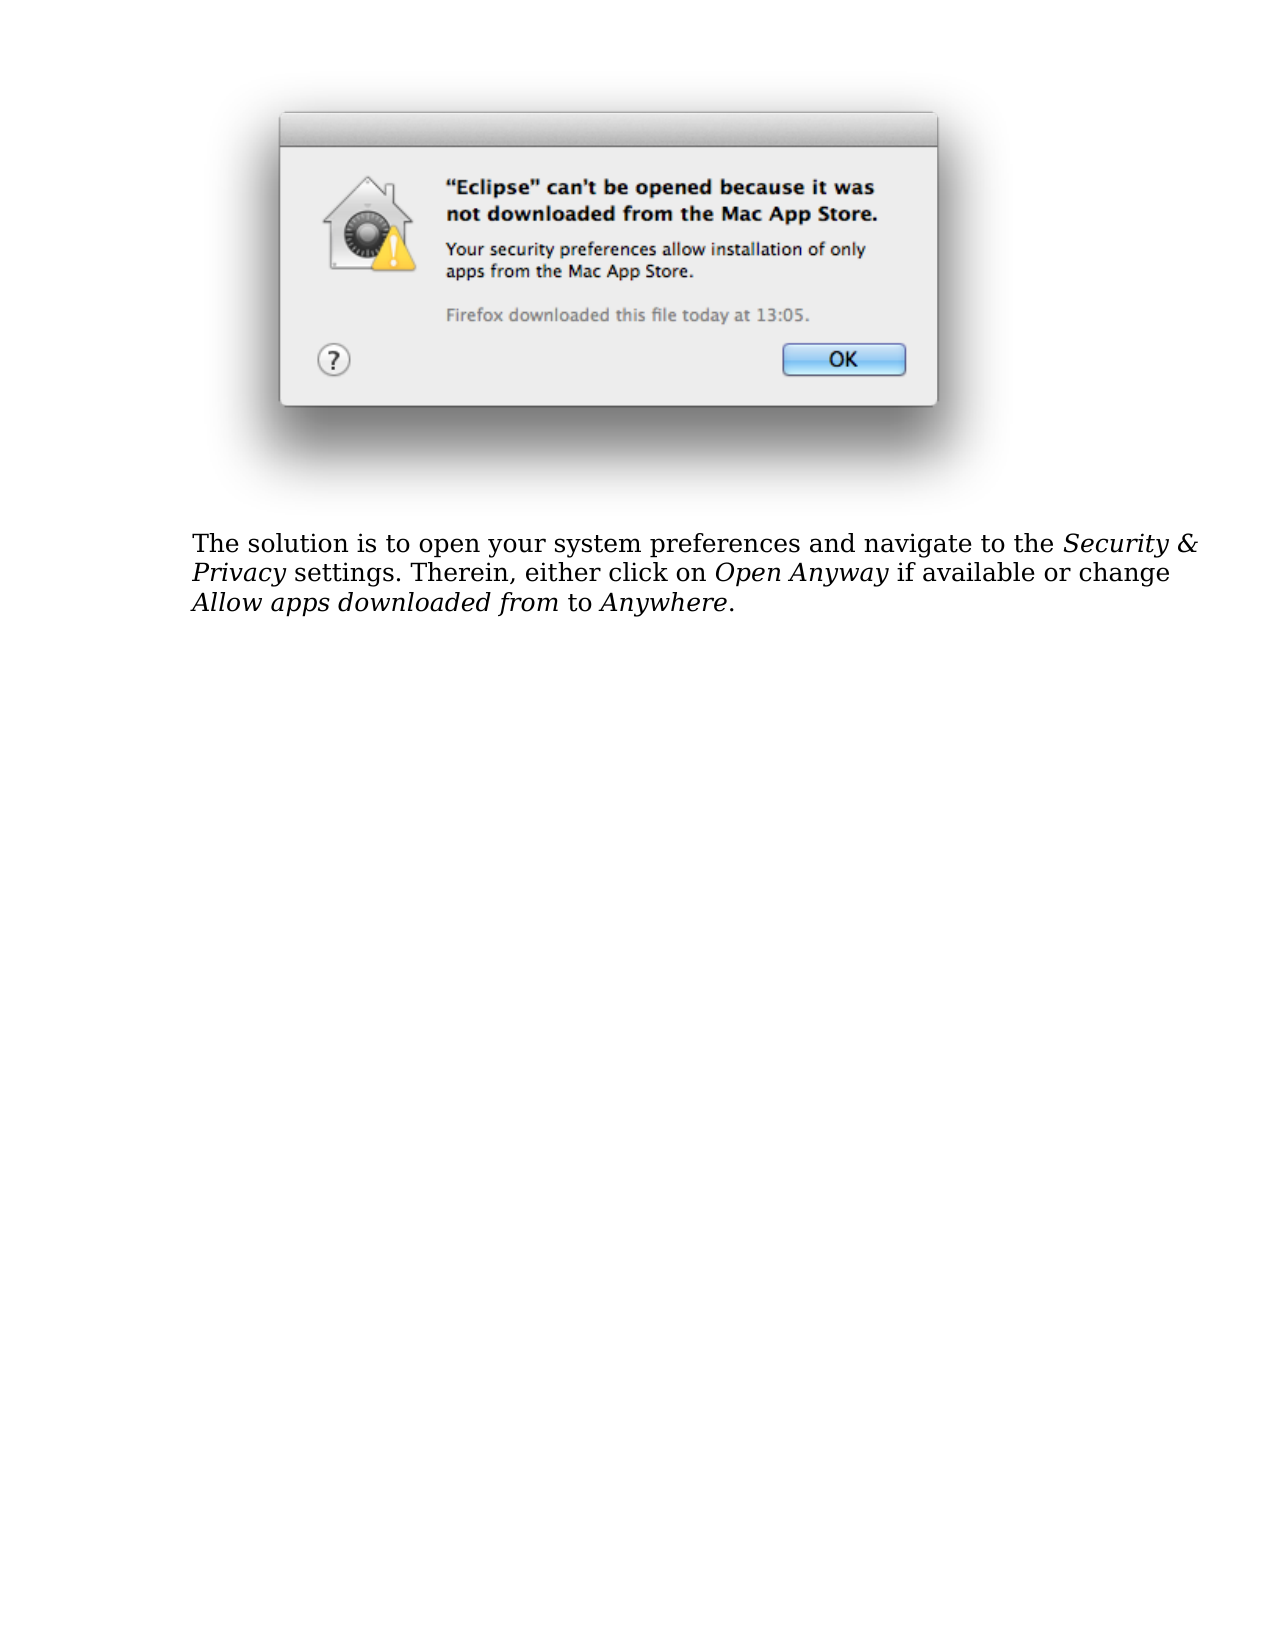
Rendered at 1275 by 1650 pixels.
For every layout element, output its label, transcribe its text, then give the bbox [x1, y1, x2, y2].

list The solution is to open your system preferences and navigate to the Security & Privacy settings. Therein, either click on Open Anyway if available or change Allow apps downloaded from to Anywhere. [162, 59, 1216, 617]
picture [192, 59, 1027, 530]
